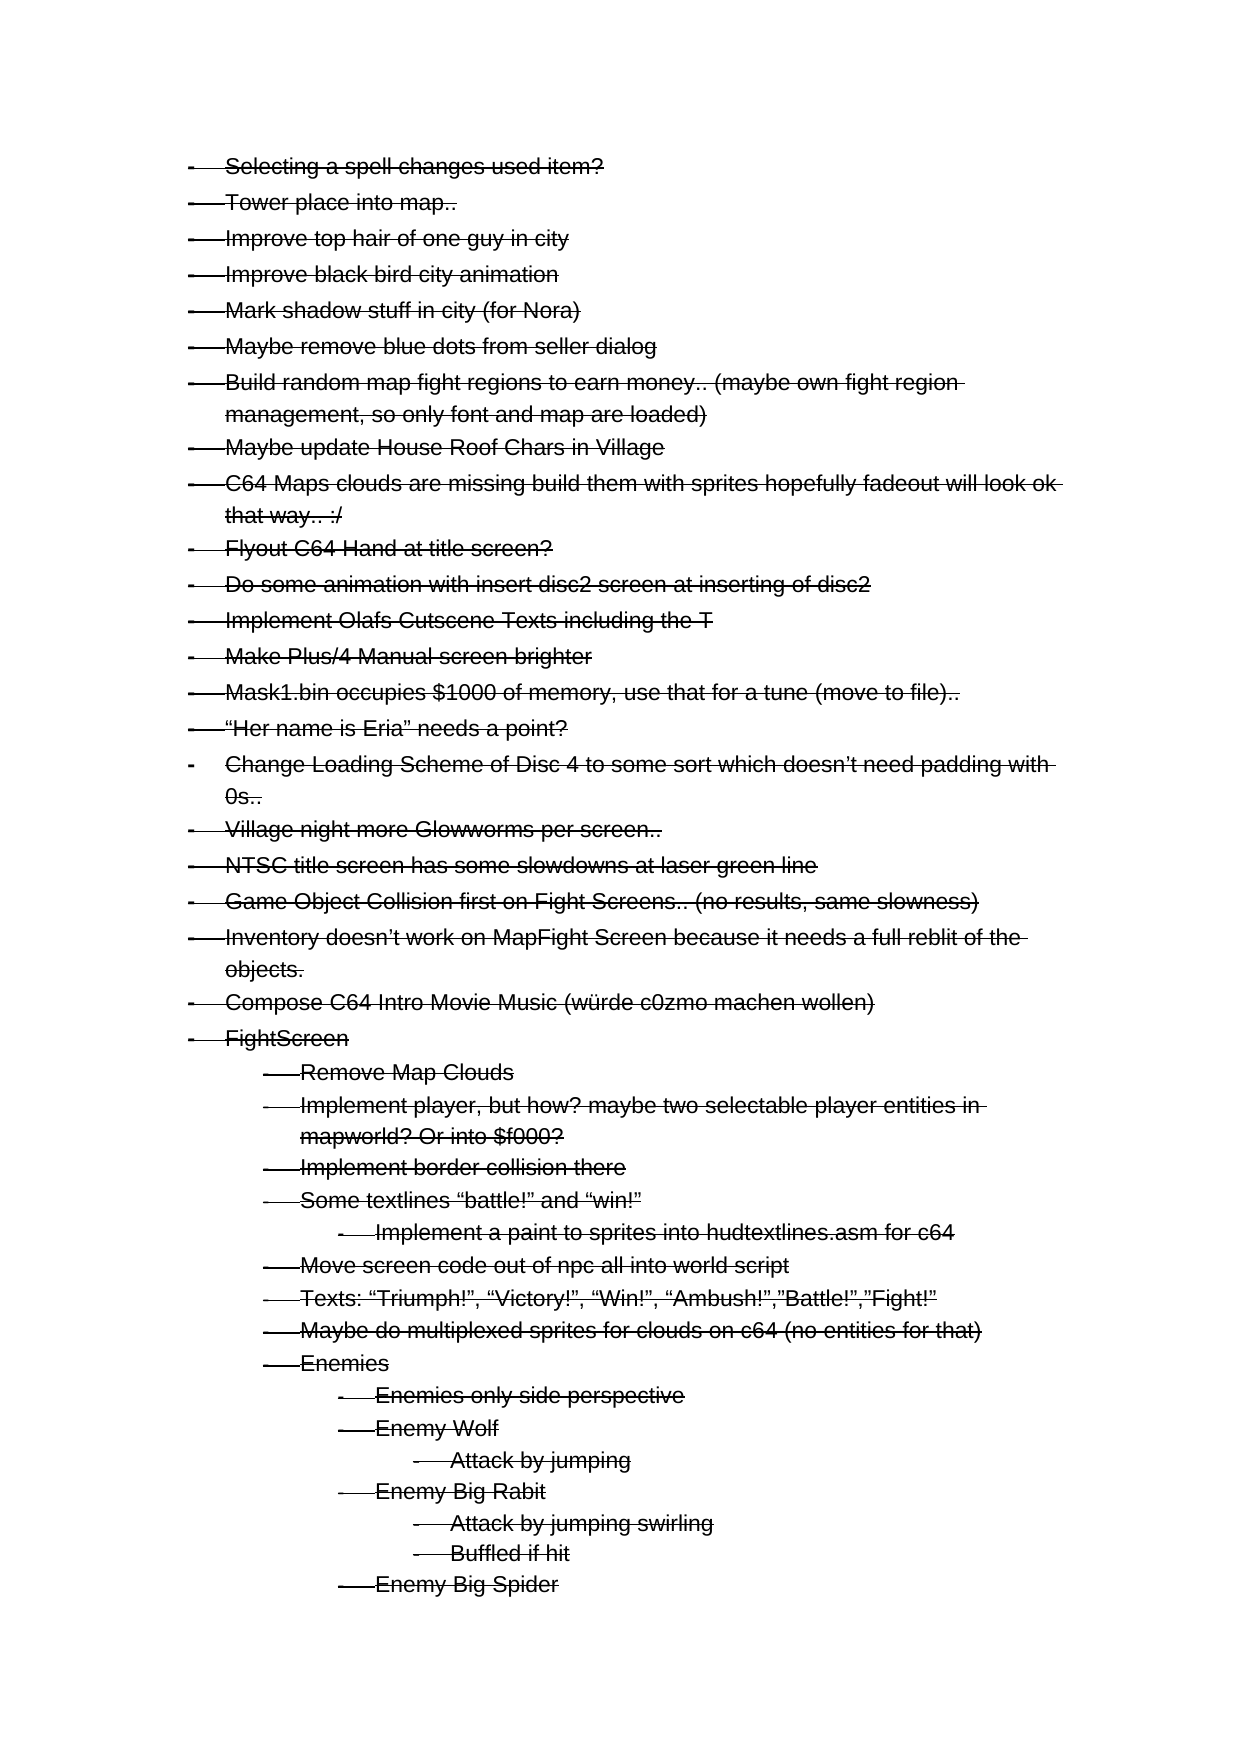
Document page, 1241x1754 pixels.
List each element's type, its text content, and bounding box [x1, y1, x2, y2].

list Inventory doesn’t work on MapFight Screen because it needs a full reblit of the objects. [187, 921, 1090, 982]
list Improve black bird city animation [187, 258, 1090, 289]
list Maybe do multiplexed sprites for clouds on c64 (no entities for that) [262, 1316, 1090, 1345]
list C64 Maps clouds are missing build them with sprites hopefully fadeout will look ok that way.. :/ [187, 467, 1090, 528]
list Implement player, but how? maybe two selectable player entities in mapworld? Or into $f000? [262, 1091, 1090, 1149]
list Mark shadow stuff in city (for Nora) [187, 294, 1090, 325]
list Enemies only side perspective [337, 1381, 1090, 1410]
list Compose C64 Intro Movie Music (würde c0zmo machen wollen) [187, 986, 1090, 1017]
list Improve top hair of one guy in city [187, 222, 1090, 253]
list NTSC title screen has some slowdowns at laser green line [187, 849, 1090, 880]
list Game Object Collision first on Fight Screens.. (no results, same slowness) [187, 885, 1090, 916]
list “Her name is Eria” needs a point? [187, 712, 1090, 743]
list Tower place into map.. [187, 186, 1090, 217]
list Buffled if hit [412, 1540, 1090, 1566]
list Change Loading Scheme of Disc 4 to some sort which doesn’t need padding with 0s.. [187, 748, 1090, 809]
list Build random map fight regions to earn money.. (maybe own fight region management, so only font and map are loaded) [187, 366, 1090, 427]
list Move screen code out of npc all into world script [262, 1251, 1090, 1279]
list Make Plus/4 Manual screen brighter [187, 640, 1090, 671]
list Enemy Big Spider [337, 1570, 1090, 1598]
list Maybe remove blue dots from seller dialog [187, 330, 1090, 361]
list Texts: “Triumph!”, “Victory!”, “Win!”, “Ambush!”,”Battle!”,”Fight!” [262, 1284, 1090, 1312]
list Implement Olafs Cutscene Texts including the T [187, 604, 1090, 635]
list Enemy Wolf [337, 1414, 1090, 1442]
list Attack by jumping [412, 1447, 1090, 1473]
list Implement a paint to sprites into hudtextlines.asm for c64 [337, 1218, 1090, 1247]
list Remove Map Clouds [262, 1058, 1090, 1087]
list Enemy Big Rabit [337, 1477, 1090, 1505]
list Village night more Glowworms per screen.. [187, 813, 1090, 844]
list Enemies [262, 1349, 1090, 1377]
list Attack by jumping swirling [412, 1509, 1090, 1536]
list Flyout C64 Hand at title screen? [187, 532, 1090, 563]
list Some textlines “battle!” and “win!” [262, 1186, 1090, 1214]
list Mask1.bin occupies $1000 of memory, use that for a tune (move to file).. [187, 676, 1090, 707]
list Selecting a spell changes used item? [187, 150, 1090, 181]
list Do some animation with insert disc2 screen at inserting of disc2 [187, 568, 1090, 599]
list Implement border collision there [262, 1153, 1090, 1182]
list Maybe update House Roof Chars in Village [187, 431, 1090, 462]
list FightScreen [187, 1022, 1090, 1053]
